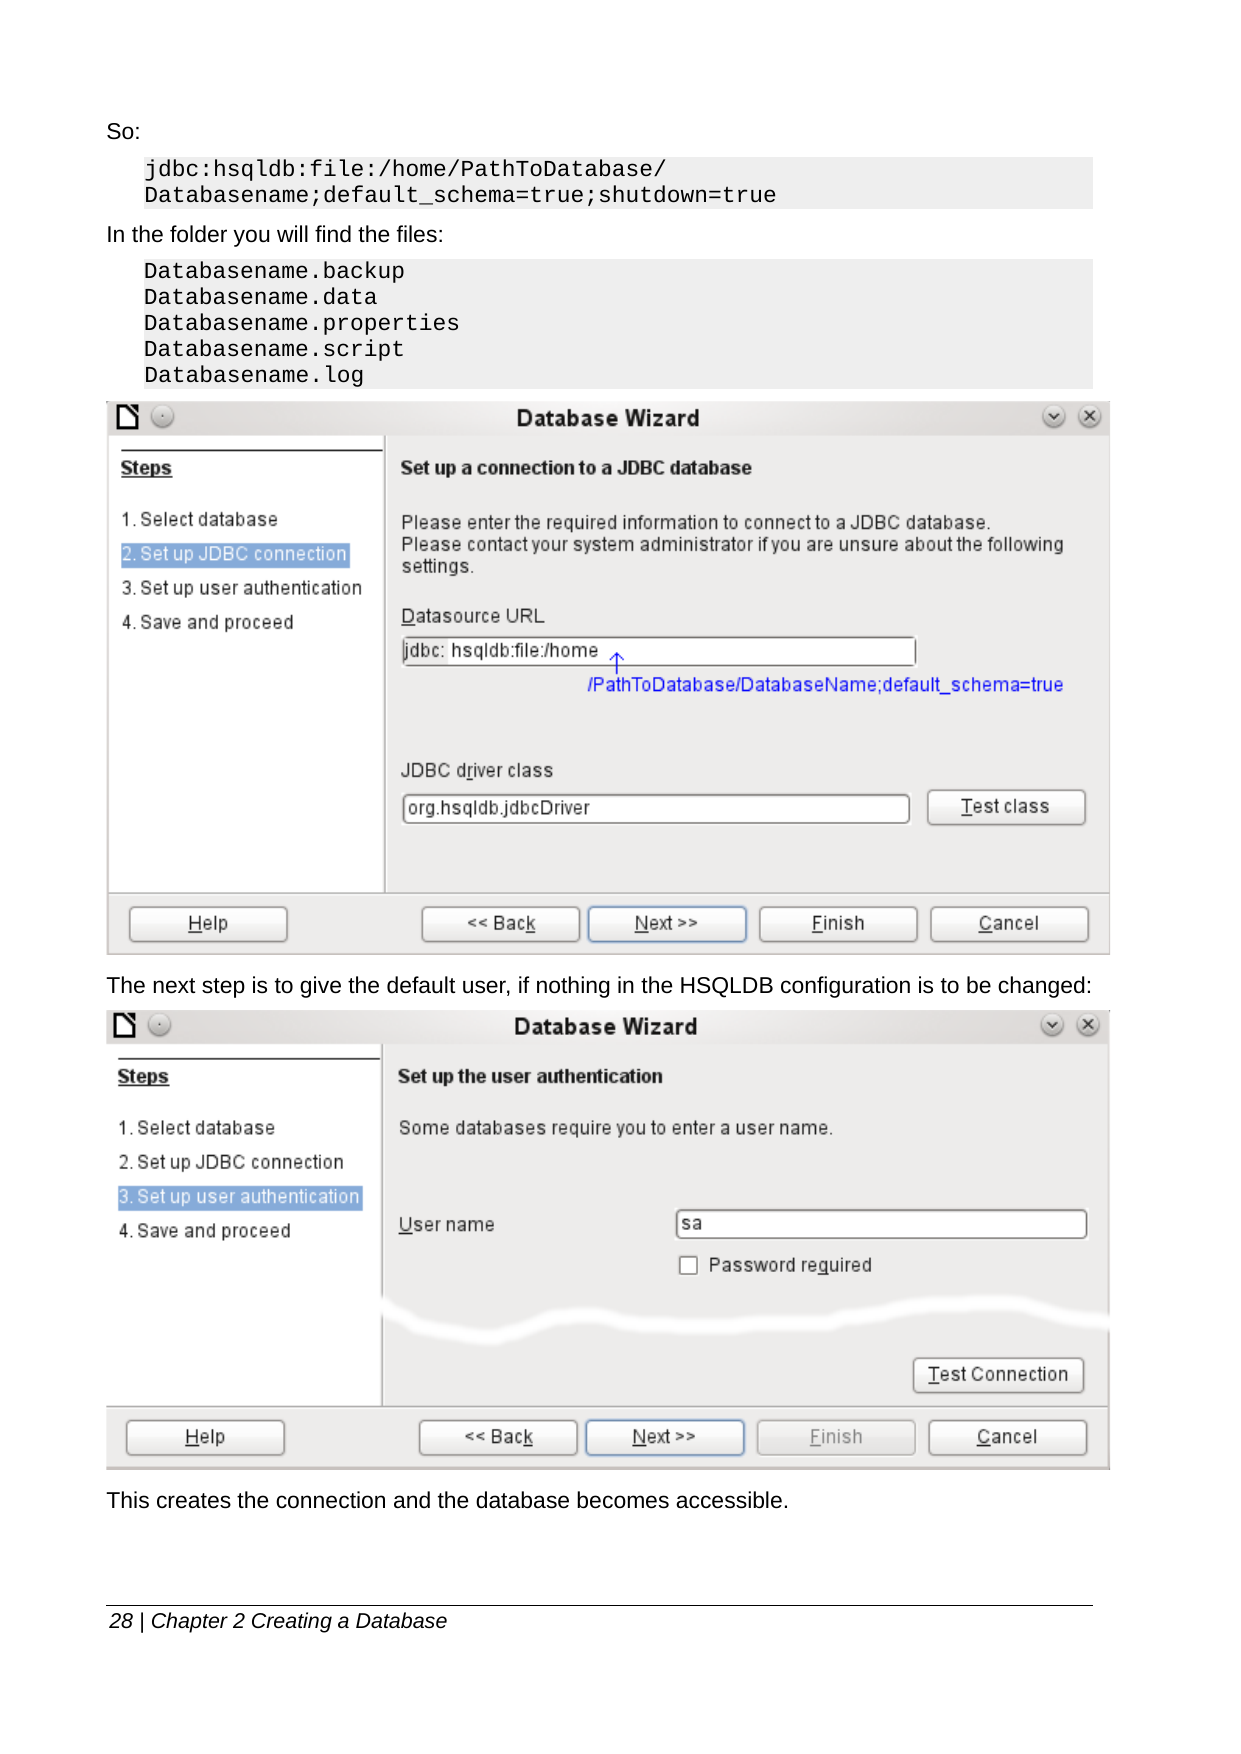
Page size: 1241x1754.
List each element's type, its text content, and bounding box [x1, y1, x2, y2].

text jdbc:hsqldb:file:/home/PathToDatabase/Databasename;default_schema=true;shutdown=true [598, 157, 1093, 209]
picture [106, 1010, 1110, 1470]
text Databasename.log [144, 363, 1093, 389]
list In the folder you will find the files: [106, 221, 1093, 247]
text Databasename.script [144, 337, 1093, 363]
text This creates the connection and the database becomes accessible. [106, 1487, 1093, 1514]
picture [106, 401, 1111, 955]
text Databasename.data [144, 285, 1093, 311]
text Databasename.properties [144, 311, 1093, 337]
list So: [106, 118, 1093, 144]
text The next step is to give the default user, if nothing in the HSQLDB configuration is to be changed: [106, 972, 1093, 998]
text Databasename.backup [144, 259, 1093, 285]
